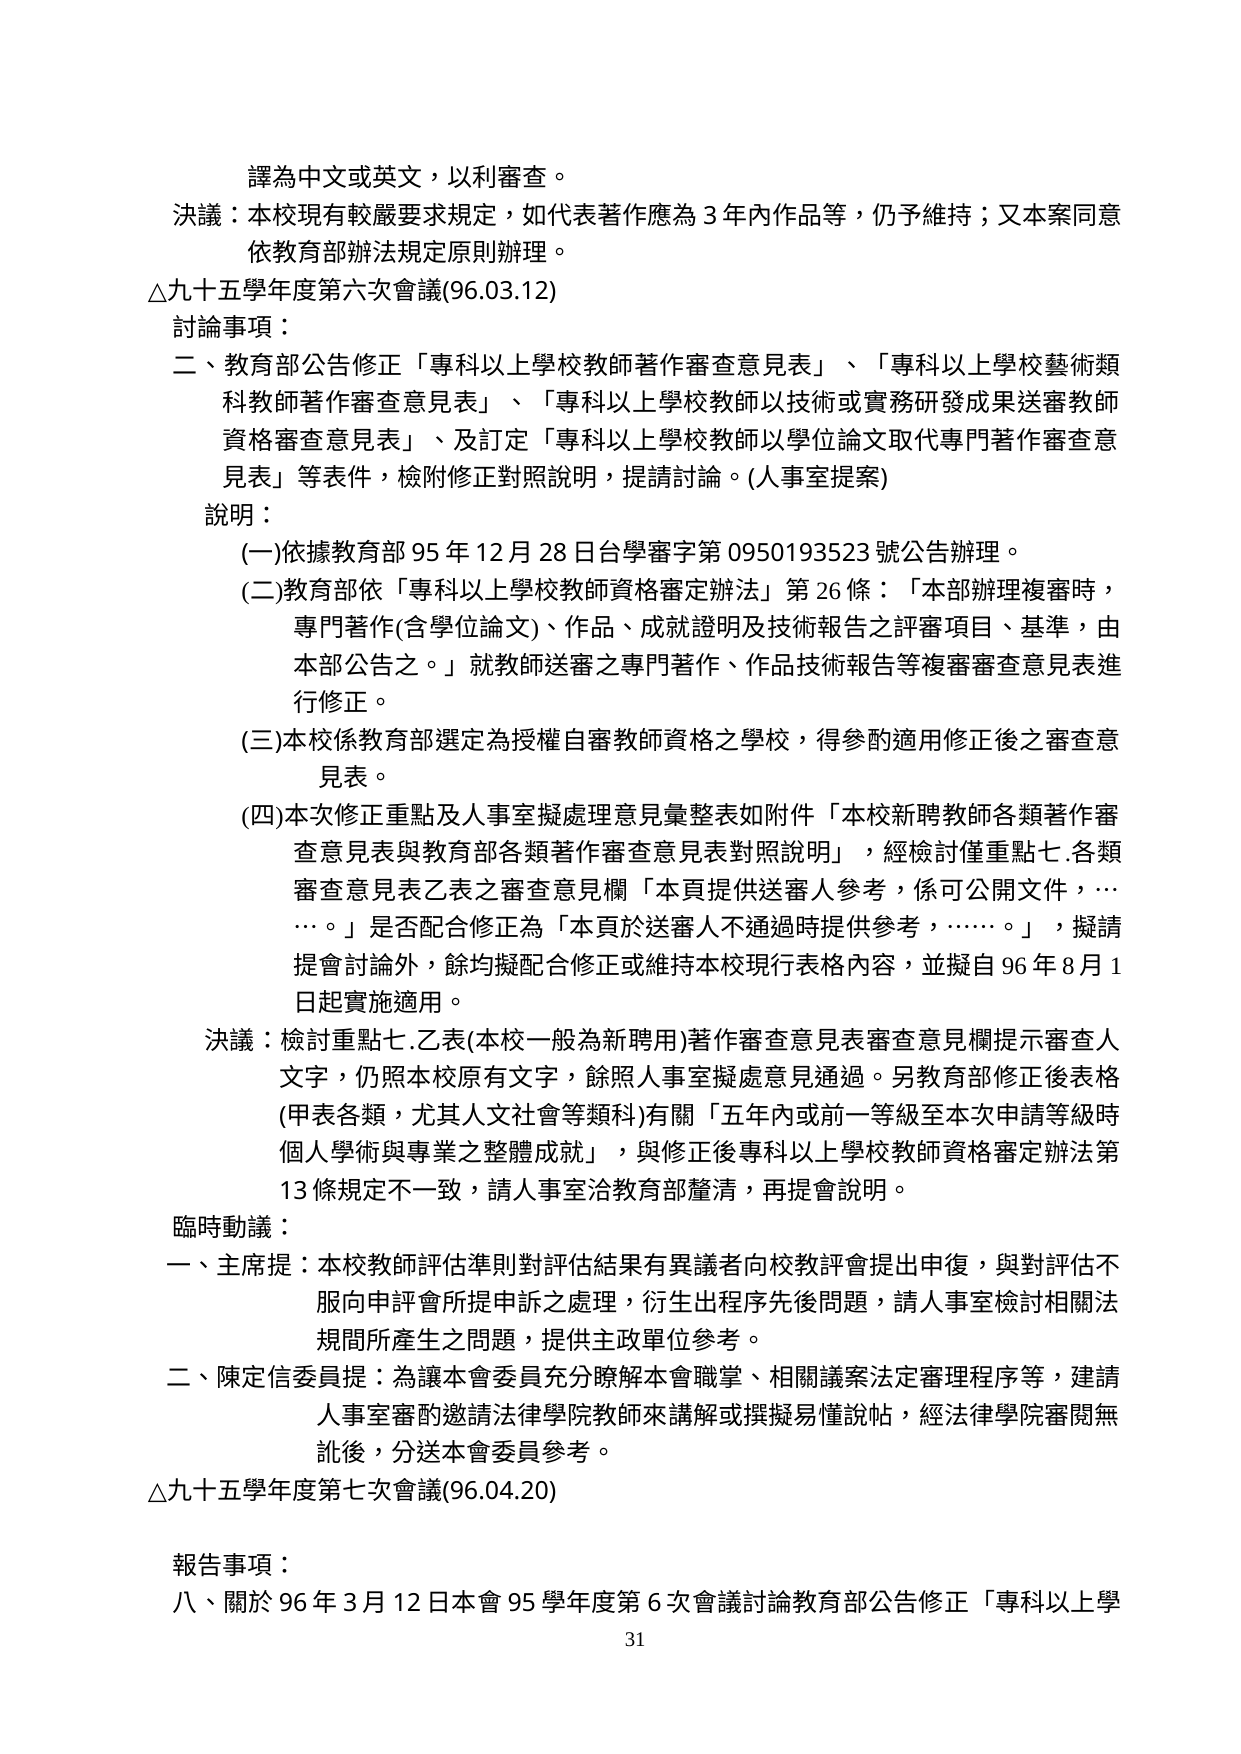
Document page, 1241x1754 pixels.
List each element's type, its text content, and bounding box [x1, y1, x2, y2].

text △九十五學年度第六次會議(96.03.12) [148, 269, 1122, 307]
text 一、主席提：本校教師評估準則對評估結果有異議者向校教評會提出申復，與對評估不服向申評會所提申訴之處理，衍生出程序先後問題，請人事室檢討相關法規間所產生之問題，提供主政單位參考。 [166, 1244, 1122, 1357]
text 譯為中文或英文，以利審查。 [198, 157, 1122, 194]
text 二、教育部公告修正「專科以上學校教師著作審查意見表」、「專科以上學校藝術類科教師著作審查意見表」、「專科以上學校教師以技術或實務研發成果送審教師資格審查意見表」、及訂定「專科以上學校教師以學位論文取代專門著作審查意見表」等表件，檢附修正對照說明，提請討論。(人事室提案) [173, 344, 1122, 494]
text 決議：檢討重點七.乙表(本校一般為新聘用)著作審查意見表審查意見欄提示審查人文字，仍照本校原有文字，餘照人事室擬處意見通過。另教育部修正後表格(甲表各類，尤其人文社會等類科)有關「五年內或前一等級至本次申請等級時個人學術與專業之整體成就」，與修正後專科以上學校教師資格審定辦法第13條規定不一致，請人事室洽教育部釐清，再提會說明。 [204, 1019, 1122, 1207]
text 二、陳定信委員提：為讓本會委員充分瞭解本會職掌、相關議案法定審理程序等，建請人事室審酌邀請法律學院教師來講解或撰擬易懂說帖，經法律學院審閱無訛後，分送本會委員參考。 [166, 1357, 1122, 1469]
text 報告事項： [148, 1544, 1122, 1582]
text △九十五學年度第七次會議(96.04.20) [148, 1469, 1122, 1507]
text 決議：本校現有較嚴要求規定，如代表著作應為3年內作品等，仍予維持；又本案同意依教育部辦法規定原則辦理。 [173, 194, 1122, 269]
text (四)本次修正重點及人事室擬處理意見彙整表如附件「本校新聘教師各類著作審查意見表與教育部各類著作審查意見表對照說明」，經檢討僅重點七.各類審查意見表乙表之審查意見欄「本頁提供送審人參考，係可公開文件，……。」是否配合修正為「本頁於送審人不通過時提供參考，……。」，擬請提會討論外，餘均擬配合修正或維持本校現行表格內容，並擬自96年8月1日起實施適用。 [241, 794, 1122, 1019]
text (三)本校係教育部選定為授權自審教師資格之學校，得參酌適用修正後之審查意見表。 [241, 719, 1122, 794]
text 討論事項： [148, 307, 1122, 344]
text (二)教育部依「專科以上學校教師資格審定辦法」第26條：「本部辦理複審時，專門著作(含學位論文)、作品、成就證明及技術報告之評審項目、基準，由本部公告之。」就教師送審之專門著作、作品技術報告等複審審查意見表進行修正。 [241, 569, 1122, 719]
text 八、關於96年3月12日本會95學年度第6次會議討論教育部公告修正「專科以上學 [173, 1582, 1122, 1619]
text 說明： [204, 494, 1122, 532]
text 臨時動議： [173, 1207, 1122, 1244]
text (一)依據教育部95年12月28日台學審字第0950193523號公告辦理。 [241, 532, 1122, 569]
